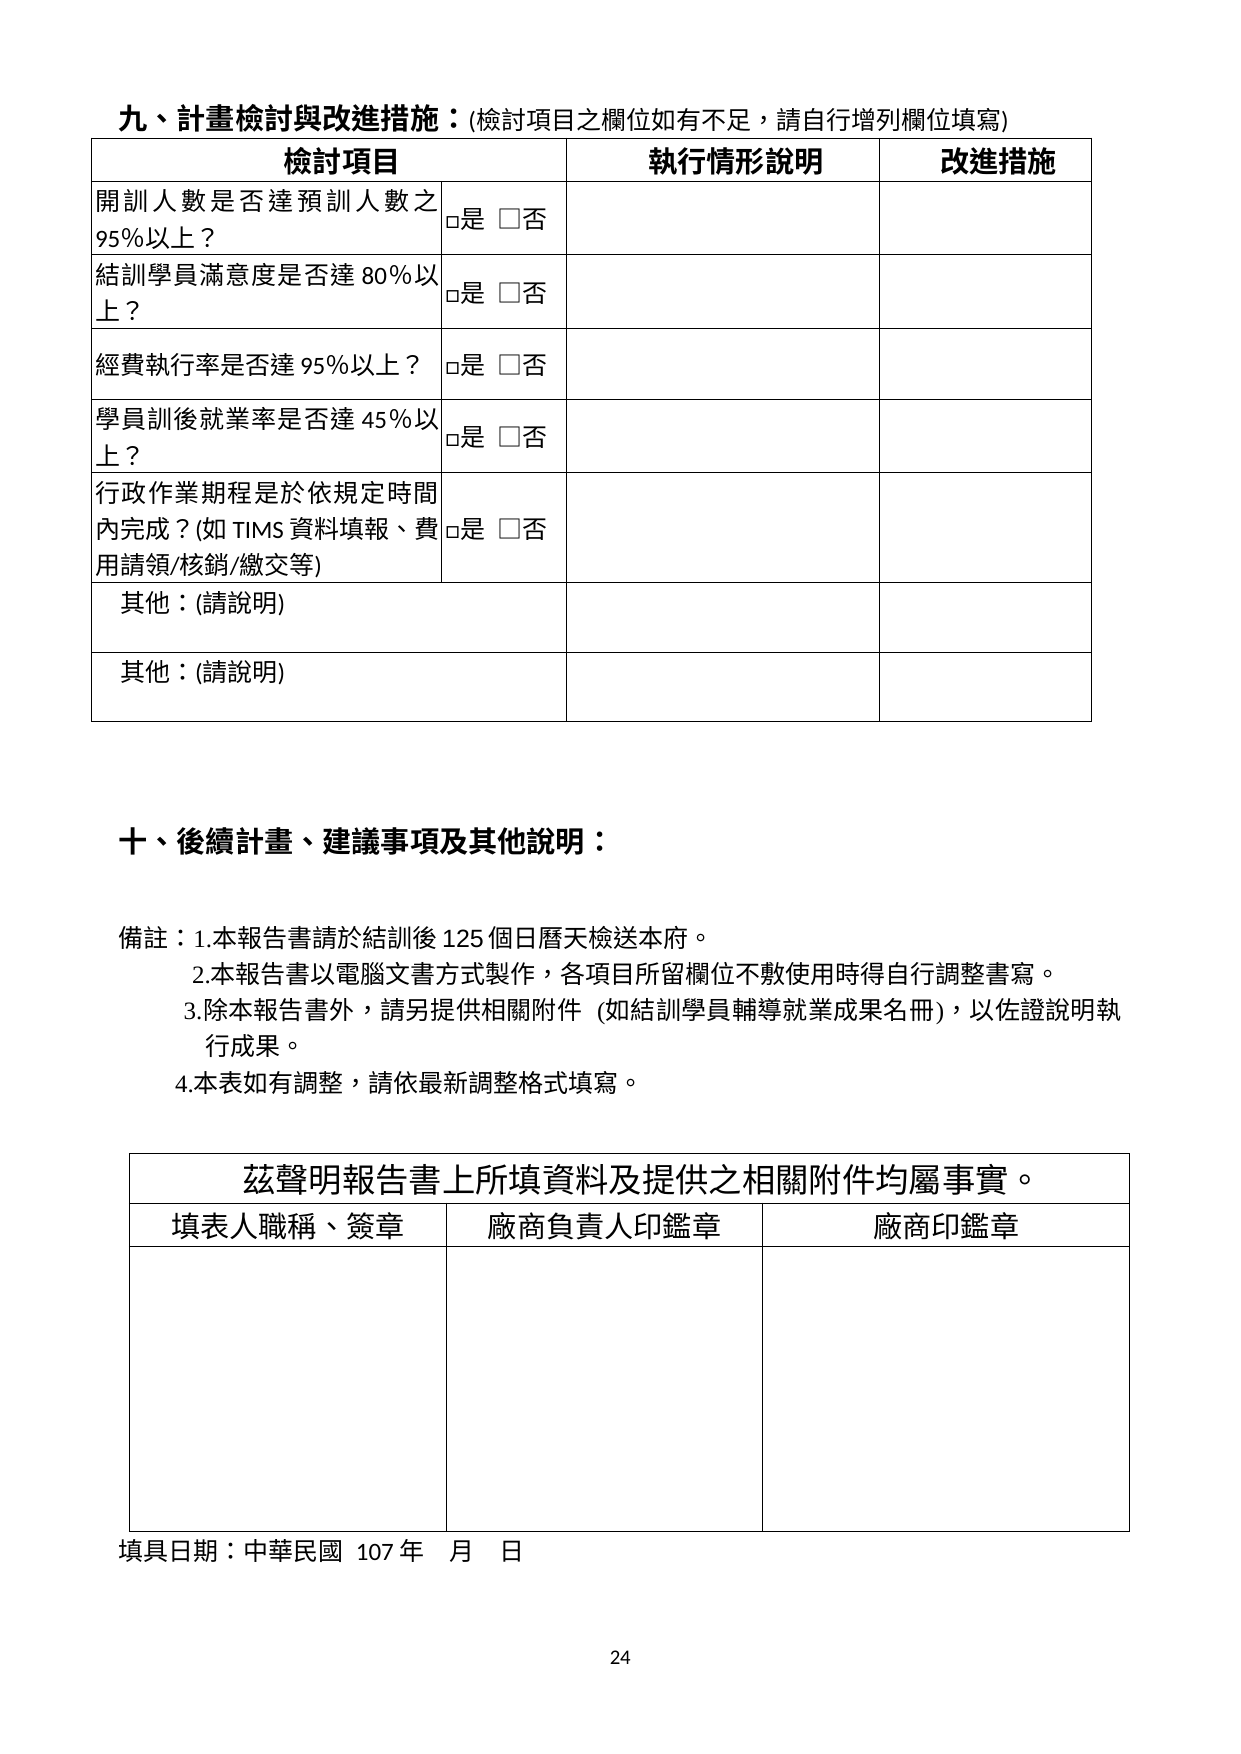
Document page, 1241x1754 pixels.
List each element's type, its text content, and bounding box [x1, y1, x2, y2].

text 九、計畫檢討與改進措施：(檢討項目之欄位如有不足，請自行增列欄位填寫) [118, 95, 1122, 137]
table_cell [880, 255, 1091, 328]
table_cell [567, 255, 879, 328]
text 4.本表如有調整，請依最新調整格式填寫。 [162, 1063, 1122, 1099]
table_cell □是 □否 [442, 400, 566, 472]
table_cell 學員訓後就業率是否達45％以上？ [92, 400, 441, 472]
table_cell [567, 182, 879, 254]
table_cell 開訓人數是否達預訓人數之95％以上？ [92, 182, 441, 254]
text 3.除本報告書外，請另提供相關附件 (如結訓學員輔導就業成果名冊)，以佐證說明執行成果。 [177, 991, 1122, 1063]
text 十、後續計畫、建議事項及其他說明： [118, 818, 1122, 861]
table_cell 廠商負責人印鑑章 [447, 1204, 762, 1246]
table_cell [763, 1247, 1129, 1531]
table_header 執行情形說明 [567, 139, 879, 181]
table_header 茲聲明報告書上所填資料及提供之相關附件均屬事實。 [130, 1154, 1129, 1202]
table_cell [880, 182, 1091, 254]
table_cell 其他：(請說明) [92, 583, 566, 652]
table_cell [880, 583, 1091, 652]
table_cell [880, 473, 1091, 582]
text 填具日期：中華民國 107 年 月 日 [118, 1532, 1140, 1568]
table_cell [567, 329, 879, 399]
table_cell [567, 583, 879, 652]
table_cell [880, 653, 1091, 721]
table_cell [447, 1247, 762, 1531]
table_cell [130, 1247, 446, 1531]
table_cell 行政作業期程是於依規定時間內完成？(如TIMS資料填報、費用請領/核銷/繳交等) [92, 473, 441, 582]
table_cell [567, 653, 879, 721]
table_cell □是 □否 [442, 329, 566, 399]
table_cell □是 □否 [442, 255, 566, 328]
table_cell 填表人職稱、簽章 [130, 1204, 446, 1246]
table_cell □是 □否 [442, 473, 566, 582]
text 2.本報告書以電腦文書方式製作，各項目所留欄位不敷使用時得自行調整書寫。 [192, 954, 1122, 991]
table_cell [880, 400, 1091, 472]
table_cell 經費執行率是否達95％以上？ [92, 329, 441, 399]
table_cell 其他：(請說明) [92, 653, 566, 721]
table_header 改進措施 [880, 139, 1091, 181]
table_cell 廠商印鑑章 [763, 1204, 1129, 1246]
table_cell [567, 400, 879, 472]
text 備註：1.本報告書請於結訓後125個日曆天檢送本府。 [118, 918, 1122, 954]
table_cell [567, 473, 879, 582]
table_header 檢討項目 [92, 139, 566, 181]
table_cell [880, 329, 1091, 399]
table_cell 結訓學員滿意度是否達80％以上？ [92, 255, 441, 328]
table_cell □是 □否 [442, 182, 566, 254]
